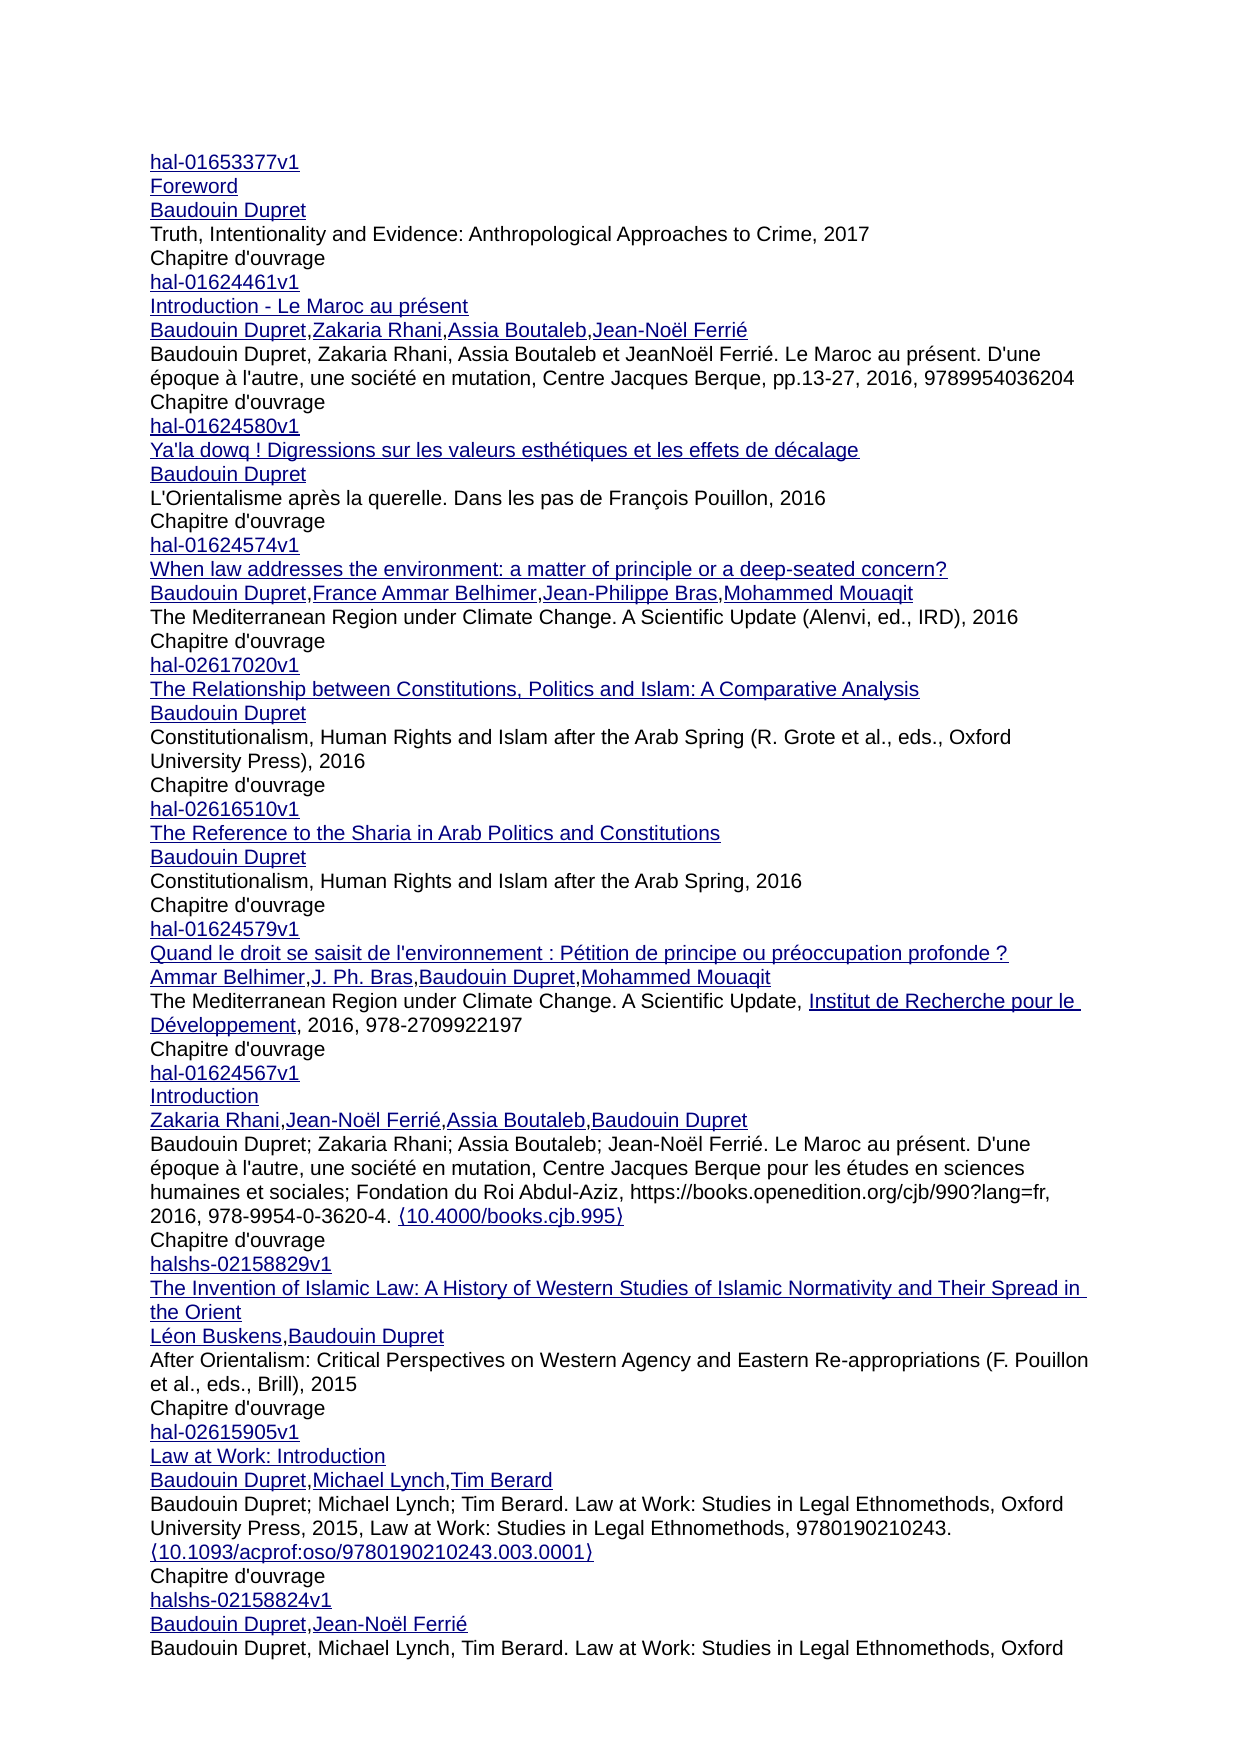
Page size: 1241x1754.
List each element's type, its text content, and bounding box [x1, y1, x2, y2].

table_cell Introduction Zakaria Rhani,Jean-Noël Ferrié,Assia Boutaleb,Baudouin Dupret Baudouin Dupret; Zakaria Rhani; Assia Boutaleb; Jean-Noël Ferrié. Le Maroc au présent. D'une époque à l'autre, une société en mutation, Centre Jacques Berque pour les études en sciences humaines et sociales; Fondation du Roi Abdul-Aziz, https://books.openedition.org/cjb/990?lang=fr, 2016, 978-9954-0-3620-4. ⟨10.4000/books.cjb.995⟩ Chapitre d'ouvrage halshs-02158829v1 [150, 1084, 1090, 1276]
table_cell Foreword Baudouin Dupret Truth, Intentionality and Evidence: Anthropological Approaches to Crime, 2017 Chapitre d'ouvrage hal-01624461v1 [150, 174, 1090, 294]
table_cell Introduction - Le Maroc au présent Baudouin Dupret,Zakaria Rhani,Assia Boutaleb,Jean-Noël Ferrié Baudouin Dupret, Zakaria Rhani, Assia Boutaleb et JeanNoël Ferrié. Le Maroc au présent. D'une époque à l'autre, une société en mutation, Centre Jacques Berque, pp.13-27, 2016, 9789954036204 Chapitre d'ouvrage hal-01624580v1 [150, 294, 1090, 437]
table_cell The Reference to the Sharia in Arab Politics and Constitutions Baudouin Dupret Constitutionalism, Human Rights and Islam after the Arab Spring, 2016 Chapitre d'ouvrage hal-01624579v1 [150, 821, 1090, 941]
table_cell Quand le droit se saisit de l'environnement : Pétition de principe ou préoccupation profonde ? Ammar Belhimer,J. Ph. Bras,Baudouin Dupret,Mohammed Mouaqit The Mediterranean Region under Climate Change. A Scientific Update, Institut de Recherche pour le Développement, 2016, 978-2709922197 Chapitre d'ouvrage hal-01624567v1 [150, 941, 1090, 1084]
table_cell Ya'la dowq ! Digressions sur les valeurs esthétiques et les effets de décalage Baudouin Dupret L'Orientalisme après la querelle. Dans les pas de François Pouillon, 2016 Chapitre d'ouvrage hal-01624574v1 [150, 438, 1090, 557]
table_cell When law addresses the environment: a matter of principle or a deep-seated concern? Baudouin Dupret,France Ammar Belhimer,Jean-Philippe Bras,Mohammed Mouaqit The Mediterranean Region under Climate Change. A Scientific Update (Alenvi, ed., IRD), 2016 Chapitre d'ouvrage hal-02617020v1 [150, 557, 1090, 677]
table_cell hal-01653377v1 [150, 150, 1090, 174]
table_cell Law at Work: Introduction Baudouin Dupret,Michael Lynch,Tim Berard Baudouin Dupret; Michael Lynch; Tim Berard. Law at Work: Studies in Legal Ethnomethods, Oxford University Press, 2015, Law at Work: Studies in Legal Ethnomethods, 9780190210243. ⟨10.1093/acprof:oso/9780190210243.003.0001⟩ Chapitre d'ouvrage halshs-02158824v1 [150, 1444, 1090, 1611]
table_cell The Relationship between Constitutions, Politics and Islam: A Comparative Analysis Baudouin Dupret Constitutionalism, Human Rights and Islam after the Arab Spring (R. Grote et al., eds., Oxford University Press), 2016 Chapitre d'ouvrage hal-02616510v1 [150, 677, 1090, 821]
table_cell The Practical Grammar of Law and Its Relation to Time Baudouin Dupret,Jean-Noël Ferrié Baudouin Dupret, Michael Lynch, Tim Berard. Law at Work: Studies in Legal Ethnomethods, Oxford University Press, pp.27-48, 2015, 9780190210243. ⟨10.1093/acprof:oso/9780190210243.003.0002⟩ Chapitre d'ouvrage hal-02616103v1 [150, 1611, 1090, 1659]
table_cell The Invention of Islamic Law: A History of Western Studies of Islamic Normativity and Their Spread in the Orient Léon Buskens,Baudouin Dupret After Orientalism: Critical Perspectives on Western Agency and Eastern Re-appropriations (F. Pouillon et al., eds., Brill), 2015 Chapitre d'ouvrage hal-02615905v1 [150, 1276, 1090, 1444]
